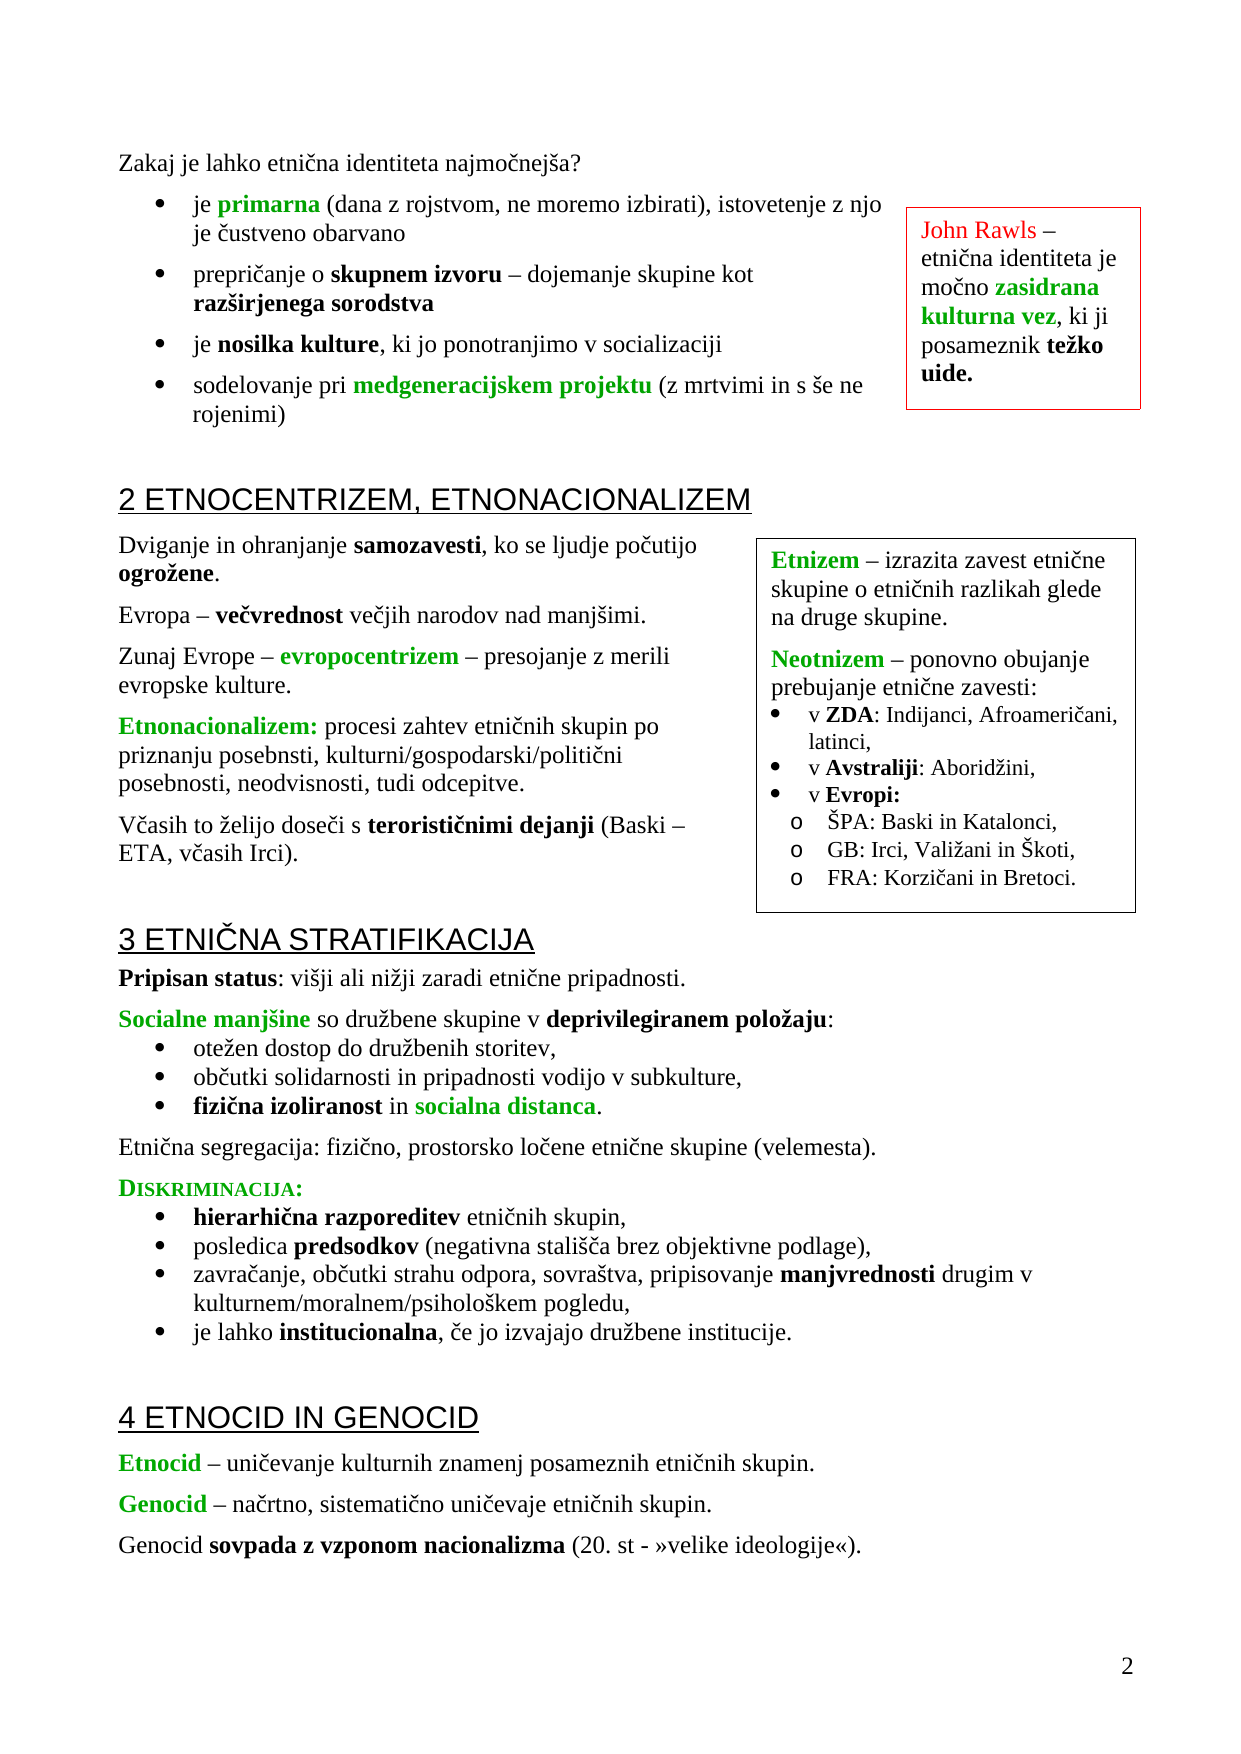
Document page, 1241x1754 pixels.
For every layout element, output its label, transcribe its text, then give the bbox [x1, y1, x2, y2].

list zavračanje, občutki strahu odpora, sovraštva, pripisovanje manjvrednosti drugim v kulturnem/moralnem/psihološkem pogledu, [156, 1259, 1134, 1317]
list je primarna (dana z rojstvom, ne moremo izbirati), istovetenje z njo je čustveno obarvano [156, 189, 1134, 246]
text Genocid sovpada z vzponom nacionalizma (20. st - »velike ideologije«). [118, 1530, 1134, 1559]
list v ZDA: Indijanci, Afroameričani, latinci, [771, 701, 1120, 754]
list občutki solidarnosti in pripadnosti vodijo v subkulture, [155, 1062, 1134, 1091]
text Etnizem – izrazita zavest etnične skupine o etničnih razlikah glede na druge skupine. [771, 545, 1120, 631]
subtitle 4 ETNOCID IN GENOCID [118, 1399, 1134, 1435]
text Zunaj Evrope – evropocentrizem – presojanje z merili evropske kulture. [118, 641, 756, 698]
list GB: Irci, Valižani in Škoti, [789, 836, 1120, 864]
text Etnična segregacija: fizično, prostorsko ločene etnične skupine (velemesta). [118, 1132, 1134, 1161]
list John Rawls – etnična identiteta je močno zasidrana kulturna vez, ki ji posameznik težko uide. [921, 215, 1124, 387]
list otežen dostop do družbenih storitev, [155, 1033, 1134, 1062]
list FRA: Korzičani in Bretoci. [789, 864, 1120, 893]
list posledica predsodkov (negativna stališča brez objektivne podlage), [156, 1231, 1134, 1259]
list ŠPA: Baski in Katalonci, [789, 808, 1120, 836]
list v Avstraliji: Aboridžini, [771, 754, 1120, 781]
text Pripisan status: višji ali nižji zaradi etnične pripadnosti. [118, 963, 1134, 992]
subtitle 3 ETNIČNA STRATIFIKACIJA [118, 921, 1134, 957]
list v Evropi: [771, 781, 1120, 808]
list fizična izoliranost in socialna distanca. [155, 1091, 1134, 1119]
text Genocid – načrtno, sistematično uničevaje etničnih skupin. [118, 1489, 1134, 1518]
text Etnocid – uničevanje kulturnih znamenj posameznih etničnih skupin. [118, 1448, 1134, 1477]
text Včasih to želijo doseči s terorističnimi dejanji (Baski – ETA, včasih Irci). [118, 810, 756, 867]
text Socialne manjšine so družbene skupine v deprivilegiranem položaju: [118, 1004, 1134, 1033]
list je nosilka kulture, ki jo ponotranjimo v socializaciji [156, 329, 906, 358]
list sodelovanje pri medgeneracijskem projektu (z mrtvimi in s še ne rojenimi) [155, 370, 1134, 428]
text Neotnizem – ponovno obujanje prebujanje etnične zavesti: [771, 644, 1120, 701]
list hierarhična razporeditev etničnih skupin, [156, 1202, 1134, 1231]
text Zakaj je lahko etnična identiteta najmočnejša? [118, 148, 1134, 176]
text Etnonacionalizem: procesi zahtev etničnih skupin po priznanju posebnsti, kulturni/gospodarski/politični posebnosti, neodvisnosti, tudi odcepitve. [118, 711, 756, 797]
subtitle 2 ETNOCENTRIZEM, ETNONACIONALIZEM [118, 481, 1134, 517]
list je lahko institucionalna, če jo izvajajo družbene institucije. [156, 1317, 1134, 1346]
text Diskriminacija: [118, 1173, 1134, 1202]
text Dviganje in ohranjanje samozavesti, ko se ljudje počutijo ogrožene. [118, 530, 1134, 587]
text Evropa – večvrednost večjih narodov nad manjšimi. [118, 600, 756, 628]
list prepričanje o skupnem izvoru – dojemanje skupine kot razširjenega sorodstva [156, 259, 906, 316]
